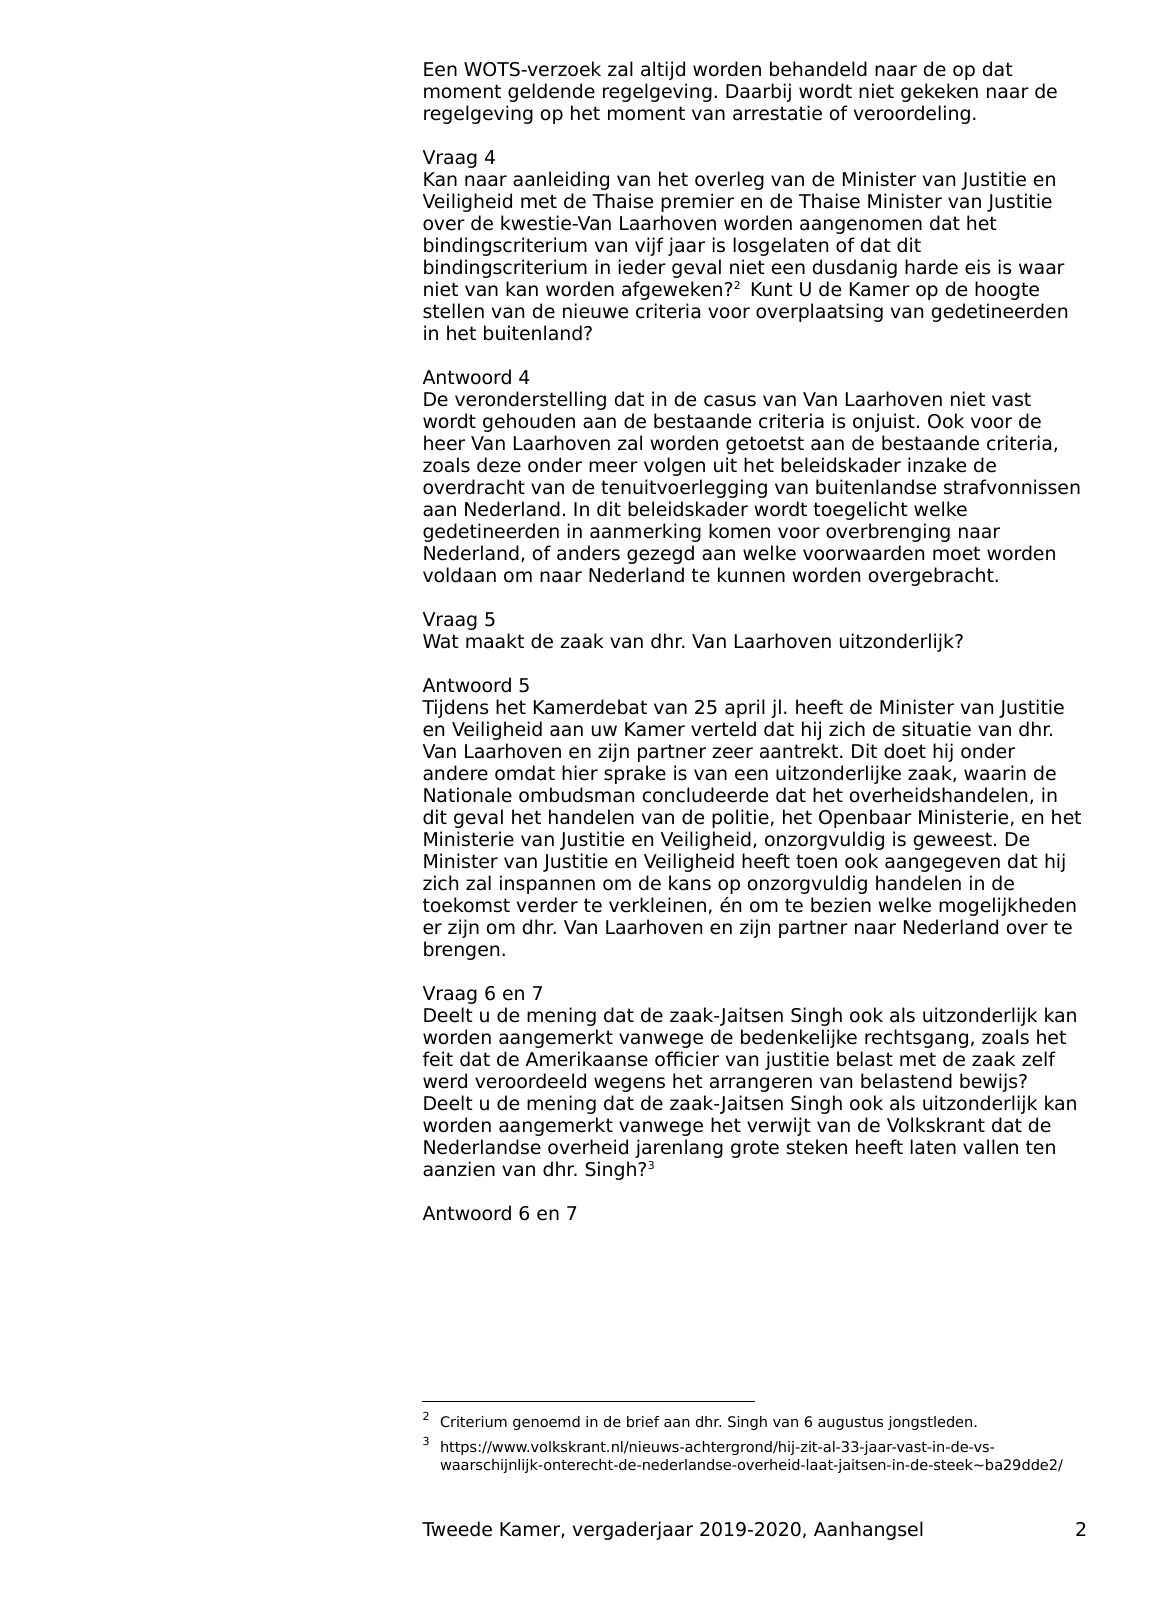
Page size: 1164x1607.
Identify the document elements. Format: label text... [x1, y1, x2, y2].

text Criterium genoemd in de brief aan dhr. Singh van 6 augustus jongstleden. [422, 1410, 1087, 1432]
text Vraag 6 en 7 [422, 983, 1087, 1005]
text Kan naar aanleiding van het overleg van de Minister van Justitie en Veiligheid met de Thaise premier en de Thaise Minister van Justitie over de kwestie-Van Laarhoven worden aangenomen dat het bindingscriterium van vijf jaar is losgelaten of dat dit bindingscriterium in ieder geval niet een dusdanig harde eis is waar niet van kan worden afgeweken? Kunt U de Kamer op de hoogte stellen van de nieuwe criteria voor overplaatsing van gedetineerden in het buitenland? [422, 169, 1087, 345]
text https://www.volkskrant.nl/nieuws-achtergrond/hij-zit-al-33-jaar-vast-in-de-vs-waarschijnlijk-onterecht-de-nederlandse-overheid-laat-jaitsen-in-de-steek~ba29dde2/ [422, 1435, 1087, 1474]
text Een WOTS-verzoek zal altijd worden behandeld naar de op dat moment geldende regelgeving. Daarbij wordt niet gekeken naar de regelgeving op het moment van arrestatie of veroordeling. [422, 59, 1087, 125]
text Vraag 4 [422, 147, 1087, 169]
text Vraag 5 [422, 609, 1087, 631]
text Antwoord 6 en 7 [422, 1203, 1087, 1225]
text Antwoord 5 [422, 675, 1087, 697]
text De veronderstelling dat in de casus van Van Laarhoven niet vast wordt gehouden aan de bestaande criteria is onjuist. Ook voor de heer Van Laarhoven zal worden getoetst aan de bestaande criteria, zoals deze onder meer volgen uit het beleidskader inzake de overdracht van de tenuitvoerlegging van buitenlandse strafvonnissen aan Nederland. In dit beleidskader wordt toegelicht welke gedetineerden in aanmerking komen voor overbrenging naar Nederland, of anders gezegd aan welke voorwaarden moet worden voldaan om naar Nederland te kunnen worden overgebracht. [422, 389, 1087, 587]
text Deelt u de mening dat de zaak-Jaitsen Singh ook als uitzonderlijk kan worden aangemerkt vanwege het verwijt van de Volkskrant dat de Nederlandse overheid jarenlang grote steken heeft laten vallen ten aanzien van dhr. Singh? [422, 1093, 1087, 1181]
text Deelt u de mening dat de zaak-Jaitsen Singh ook als uitzonderlijk kan worden aangemerkt vanwege de bedenkelijke rechtsgang, zoals het feit dat de Amerikaanse officier van justitie belast met de zaak zelf werd veroordeeld wegens het arrangeren van belastend bewijs? [422, 1005, 1087, 1093]
text Antwoord 4 [422, 367, 1087, 389]
text Wat maakt de zaak van dhr. Van Laarhoven uitzonderlijk? [422, 631, 1087, 653]
text Tijdens het Kamerdebat van 25 april jl. heeft de Minister van Justitie en Veiligheid aan uw Kamer verteld dat hij zich de situatie van dhr. Van Laarhoven en zijn partner zeer aantrekt. Dit doet hij onder andere omdat hier sprake is van een uitzonderlijke zaak, waarin de Nationale ombudsman concludeerde dat het overheidshandelen, in dit geval het handelen van de politie, het Openbaar Ministerie, en het Ministerie van Justitie en Veiligheid, onzorgvuldig is geweest. De Minister van Justitie en Veiligheid heeft toen ook aangegeven dat hij zich zal inspannen om de kans op onzorgvuldig handelen in de toekomst verder te verkleinen, én om te bezien welke mogelijkheden er zijn om dhr. Van Laarhoven en zijn partner naar Nederland over te brengen. [422, 697, 1087, 961]
